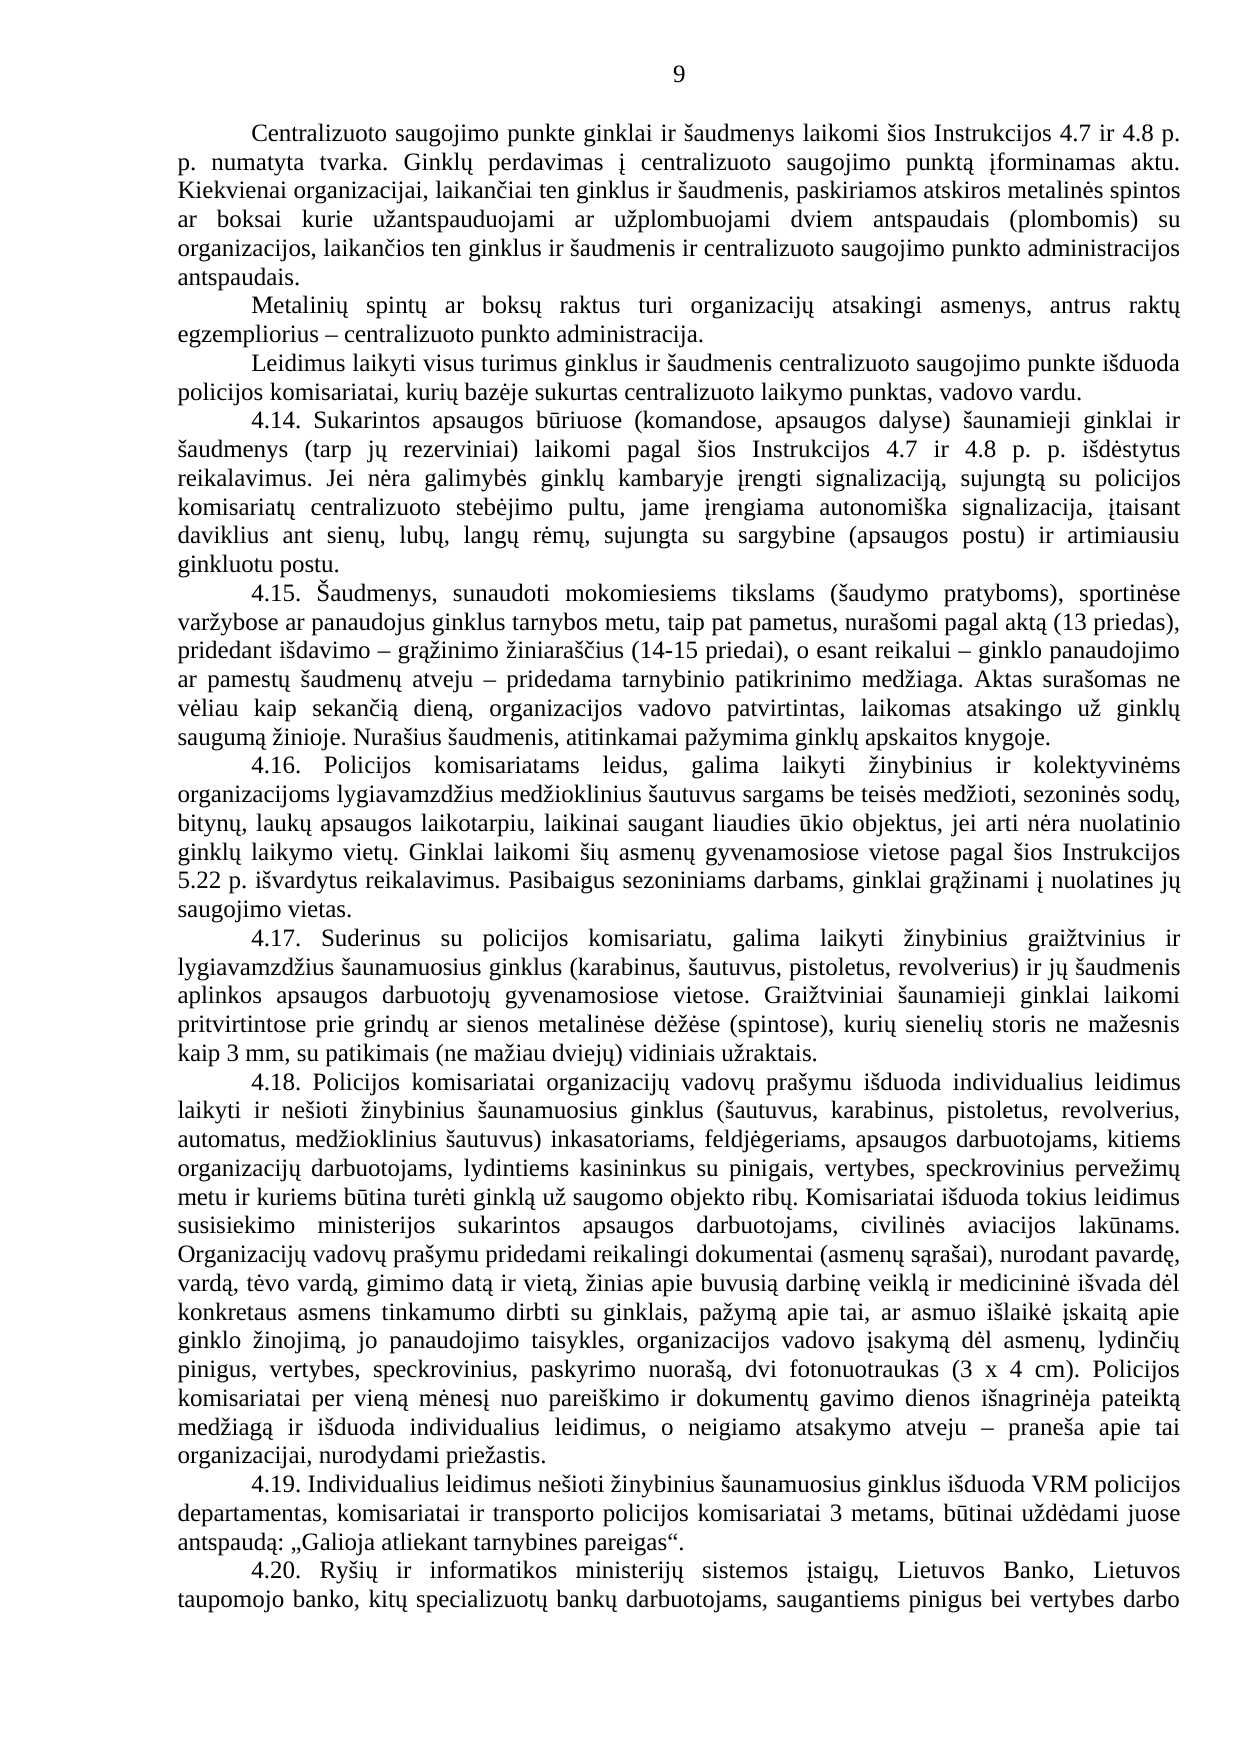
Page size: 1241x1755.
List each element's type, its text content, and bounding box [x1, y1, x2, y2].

text 4.20. Ryšių ir informatikos ministerijų sistemos įstaigų, Lietuvos Banko, Lietuvos taupomojo banko, kitų specializuotų bankų darbuotojams, saugantiems pinigus bei vertybes darbo [177, 1556, 1181, 1613]
text Centralizuoto saugojimo punkte ginklai ir šaudmenys laikomi šios Instrukcijos 4.7 ir 4.8 p. p. numatyta tvarka. Ginklų perdavimas į centralizuoto saugojimo punktą įforminamas aktu. Kiekvienai organizacijai, laikančiai ten ginklus ir šaudmenis, paskiriamos atskiros metalinės spintos ar boksai kurie užantspauduojami ar užplombuojami dviem antspaudais (plombomis) su organizacijos, laikančios ten ginklus ir šaudmenis ir centralizuoto saugojimo punkto administracijos antspaudais. [177, 118, 1181, 291]
text 4.14. Sukarintos apsaugos būriuose (komandose, apsaugos dalyse) šaunamieji ginklai ir šaudmenys (tarp jų rezerviniai) laikomi pagal šios Instrukcijos 4.7 ir 4.8 p. p. išdėstytus reikalavimus. Jei nėra galimybės ginklų kambaryje įrengti signalizaciją, sujungtą su policijos komisariatų centralizuoto stebėjimo pultu, jame įrengiama autonomiška signalizacija, įtaisant daviklius ant sienų, lubų, langų rėmų, sujungta su sargybine (apsaugos postu) ir artimiausiu ginkluotu postu. [177, 406, 1181, 578]
text Metalinių spintų ar boksų raktus turi organizacijų atsakingi asmenys, antrus raktų egzempliorius – centralizuoto punkto administracija. [177, 291, 1181, 348]
text Leidimus laikyti visus turimus ginklus ir šaudmenis centralizuoto saugojimo punkte išduoda policijos komisariatai, kurių bazėje sukurtas centralizuoto laikymo punktas, vadovo vardu. [177, 348, 1181, 406]
text 4.16. Policijos komisariatams leidus, galima laikyti žinybinius ir kolektyvinėms organizacijoms lygiavamzdžius medžioklinius šautuvus sargams be teisės medžioti, sezoninės sodų, bitynų, laukų apsaugos laikotarpiu, laikinai saugant liaudies ūkio objektus, jei arti nėra nuolatinio ginklų laikymo vietų. Ginklai laikomi šių asmenų gyvenamosiose vietose pagal šios Instrukcijos 5.22 p. išvardytus reikalavimus. Pasibaigus sezoniniams darbams, ginklai grąžinami į nuolatines jų saugojimo vietas. [177, 751, 1181, 923]
text 4.19. Individualius leidimus nešioti žinybinius šaunamuosius ginklus išduoda VRM policijos departamentas, komisariatai ir transporto policijos komisariatai 3 metams, būtinai uždėdami juose antspaudą: „Galioja atliekant tarnybines pareigas“. [177, 1469, 1181, 1556]
text 4.18. Policijos komisariatai organizacijų vadovų prašymu išduoda individualius leidimus laikyti ir nešioti žinybinius šaunamuosius ginklus (šautuvus, karabinus, pistoletus, revolverius, automatus, medžioklinius šautuvus) inkasatoriams, feldjėgeriams, apsaugos darbuotojams, kitiems organizacijų darbuotojams, lydintiems kasininkus su pinigais, vertybes, speckrovinius pervežimų metu ir kuriems būtina turėti ginklą už saugomo objekto ribų. Komisariatai išduoda tokius leidimus susisiekimo ministerijos sukarintos apsaugos darbuotojams, civilinės aviacijos lakūnams. Organizacijų vadovų prašymu pridedami reikalingi dokumentai (asmenų sąrašai), nurodant pavardę, vardą, tėvo vardą, gimimo datą ir vietą, žinias apie buvusią darbinę veiklą ir medicininė išvada dėl konkretaus asmens tinkamumo dirbti su ginklais, pažymą apie tai, ar asmuo išlaikė įskaitą apie ginklo žinojimą, jo panaudojimo taisykles, organizacijos vadovo įsakymą dėl asmenų, lydinčių pinigus, vertybes, speckrovinius, paskyrimo nuorašą, dvi fotonuotraukas (3 x 4 cm). Policijos komisariatai per vieną mėnesį nuo pareiškimo ir dokumentų gavimo dienos išnagrinėja pateiktą medžiagą ir išduoda individualius leidimus, o neigiamo atsakymo atveju – praneša apie tai organizacijai, nurodydami priežastis. [177, 1067, 1181, 1469]
text 4.15. Šaudmenys, sunaudoti mokomiesiems tikslams (šaudymo pratyboms), sportinėse varžybose ar panaudojus ginklus tarnybos metu, taip pat pametus, nurašomi pagal aktą (13 priedas), pridedant išdavimo – grąžinimo žiniaraščius (14-15 priedai), o esant reikalui – ginklo panaudojimo ar pamestų šaudmenų atveju – pridedama tarnybinio patikrinimo medžiaga. Aktas surašomas ne vėliau kaip sekančią dieną, organizacijos vadovo patvirtintas, laikomas atsakingo už ginklų saugumą žinioje. Nurašius šaudmenis, atitinkamai pažymima ginklų apskaitos knygoje. [177, 578, 1181, 751]
text 4.17. Suderinus su policijos komisariatu, galima laikyti žinybinius graižtvinius ir lygiavamzdžius šaunamuosius ginklus (karabinus, šautuvus, pistoletus, revolverius) ir jų šaudmenis aplinkos apsaugos darbuotojų gyvenamosiose vietose. Graižtviniai šaunamieji ginklai laikomi pritvirtintose prie grindų ar sienos metalinėse dėžėse (spintose), kurių sienelių storis ne mažesnis kaip 3 mm, su patikimais (ne mažiau dviejų) vidiniais užraktais. [177, 923, 1181, 1067]
